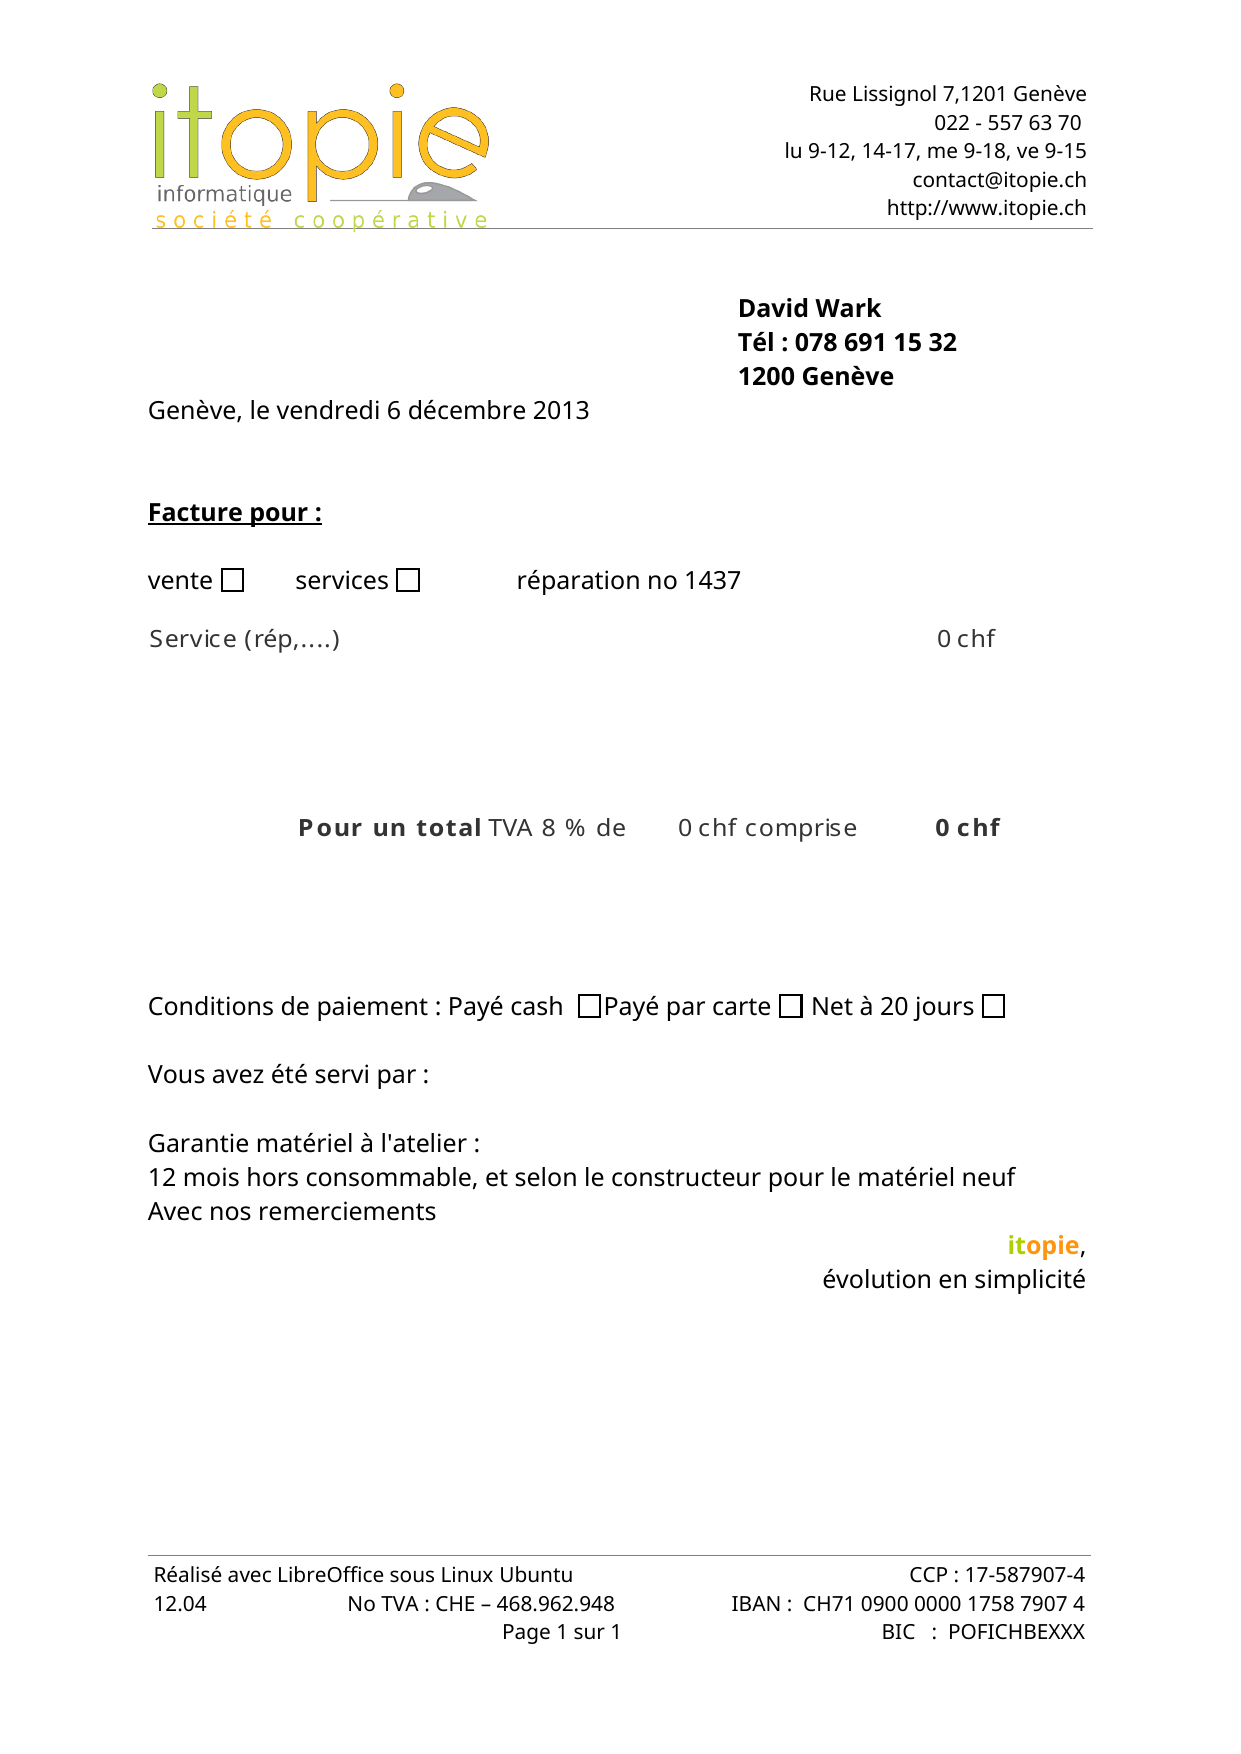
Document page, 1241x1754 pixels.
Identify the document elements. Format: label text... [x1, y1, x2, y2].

text Facture pour : [148, 495, 1093, 529]
picture [138, 72, 500, 244]
text Avec nos remerciements [148, 1193, 1093, 1227]
text itopie, [148, 1227, 1093, 1262]
text vente services réparation no 1437 [148, 563, 1093, 597]
text 12 mois hors consommable, et selon le constructeur pour le matériel neuf [148, 1159, 1093, 1193]
text David Wark [148, 290, 1093, 324]
text Conditions de paiement : Payé cash Payé par carte Net à 20 jours [148, 989, 1093, 1023]
text Genève, le vendredi 6 décembre 2013 [148, 392, 1093, 427]
text Tél : 078 691 15 32 [148, 324, 1093, 358]
text 1200 Genève [148, 358, 1093, 392]
text Vous avez été servi par : [148, 1057, 1093, 1091]
text évolution en simplicité [148, 1262, 1093, 1296]
text Garantie matériel à l'atelier : [148, 1125, 1093, 1159]
